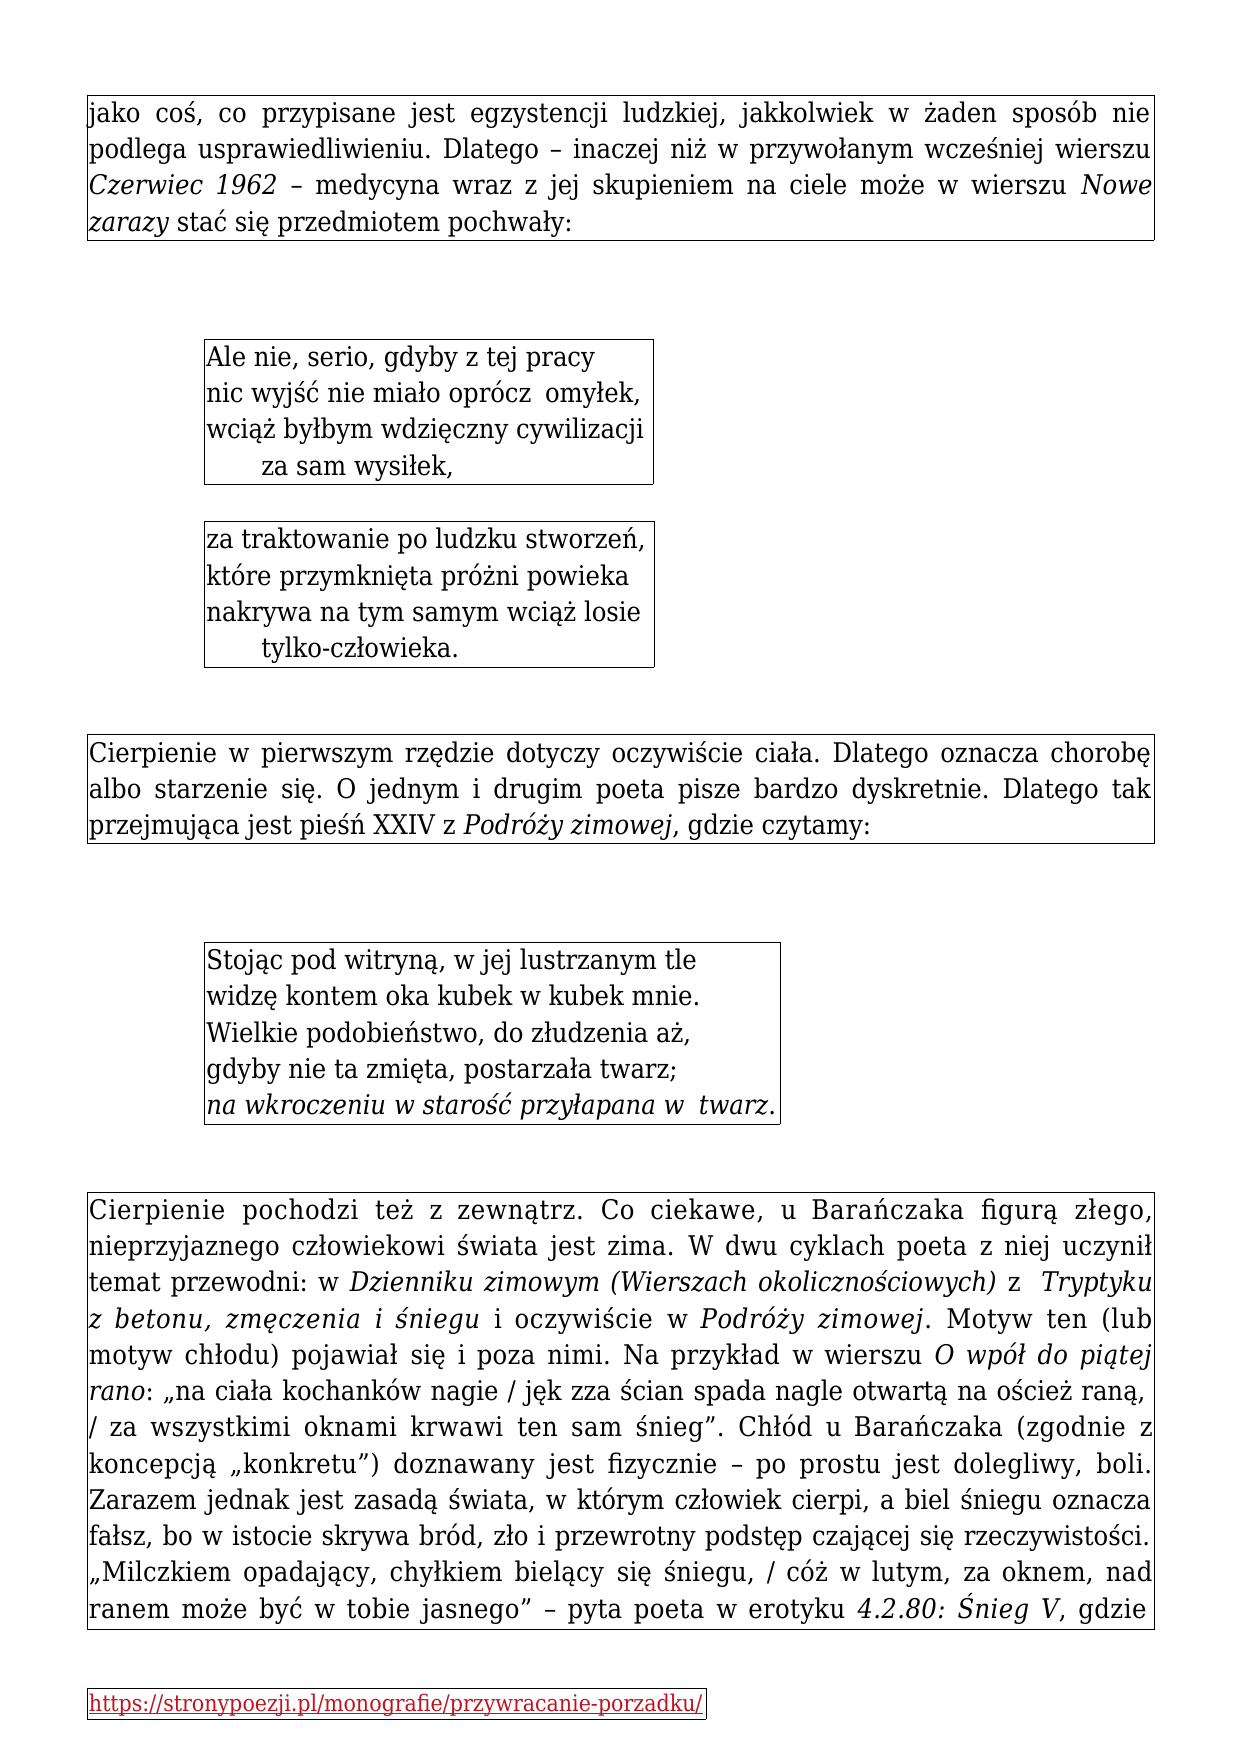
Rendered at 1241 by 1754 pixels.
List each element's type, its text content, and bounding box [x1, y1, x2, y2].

text Stojąc pod witryną, w jej lustrzanym tle widzę kontem oka kubek w kubek mnie. Wielkie podobieństwo, do złudzenia aż, gdyby nie ta zmięta, postarzała twarz; [206, 944, 763, 1085]
text Cierpienie pochodzi też z zewnątrz. Co ciekawe, u Barańczaka figurą złego, nieprzyjaznego człowiekowi świata jest zima. W dwu cyklach poeta z niej uczynił temat przewodni: w Dzienniku zimowym (Wierszach okolicznościowych) z Tryptyku z betonu, zmęczenia i śniegu i oczywiście w Podróży zimowej. Motyw ten (lub motyw chłodu) pojawiał się i poza nimi. Na przykład w wierszu O wpół do piątej rano: „na ciała kochanków nagie / jęk zza ścian spada nagle otwartą na oścież raną, [89, 1194, 1153, 1407]
text na wkroczeniu w starość przyłapana w twarz. [206, 1089, 780, 1121]
text za traktowanie po ludzku stworzeń, które przymknięta próżni powieka nakrywa na tym samym wciąż losie [206, 524, 654, 628]
text „Milczkiem opadający, chyłkiem bielący się śniegu, / cóż w lutym, za oknem, nad ranem może być w tobie jasnego” – pyta poeta w erotyku 4.2.80: Śnieg V, gdzie [89, 1557, 1152, 1624]
text wciąż byłbym wdzięczny cywilizacji za sam wysiłek, [206, 414, 653, 481]
text tylko-człowieka. [261, 632, 654, 664]
text Cierpienie w pierwszym rzędzie dotyczy oczywiście ciała. Dlatego oznacza chorobę albo starzenie się. O jednym i drugim poeta pisze bardzo dyskretnie. Dlatego tak przejmująca jest pieśń XXIV z Podróży zimowej, gdzie czytamy: [89, 737, 1152, 841]
text / za wszystkimi oknami krwawi ten sam śnieg”. Chłód u Barańczaka (zgodnie z koncepcją „konkretu”) doznawany jest fizycznie – po prostu jest dolegliwy, boli. Zarazem jednak jest zasadą świata, w którym człowiek cierpi, a biel śniegu oznacza fałsz, bo w istocie skrywa bród, zło i przewrotny podstęp czającej się rzeczywistości. [89, 1412, 1152, 1552]
text Ale nie, serio, gdyby z tej pracy nic wyjść nie miało oprócz omyłek, [206, 341, 643, 409]
text https://stronypoezji.pl/monografie/przywracanie-porzadku/ [89, 1690, 706, 1717]
text jako coś, co przypisane jest egzystencji ludzkiej, jakkolwiek w żaden sposób nie podlega usprawiedliwieniu. Dlatego – inaczej niż w przywołanym wcześniej wierszu Czerwiec 1962 – medycyna wraz z jej skupieniem na ciele może w wierszu Nowe zarazy stać się przedmiotem pochwały: [89, 97, 1152, 237]
